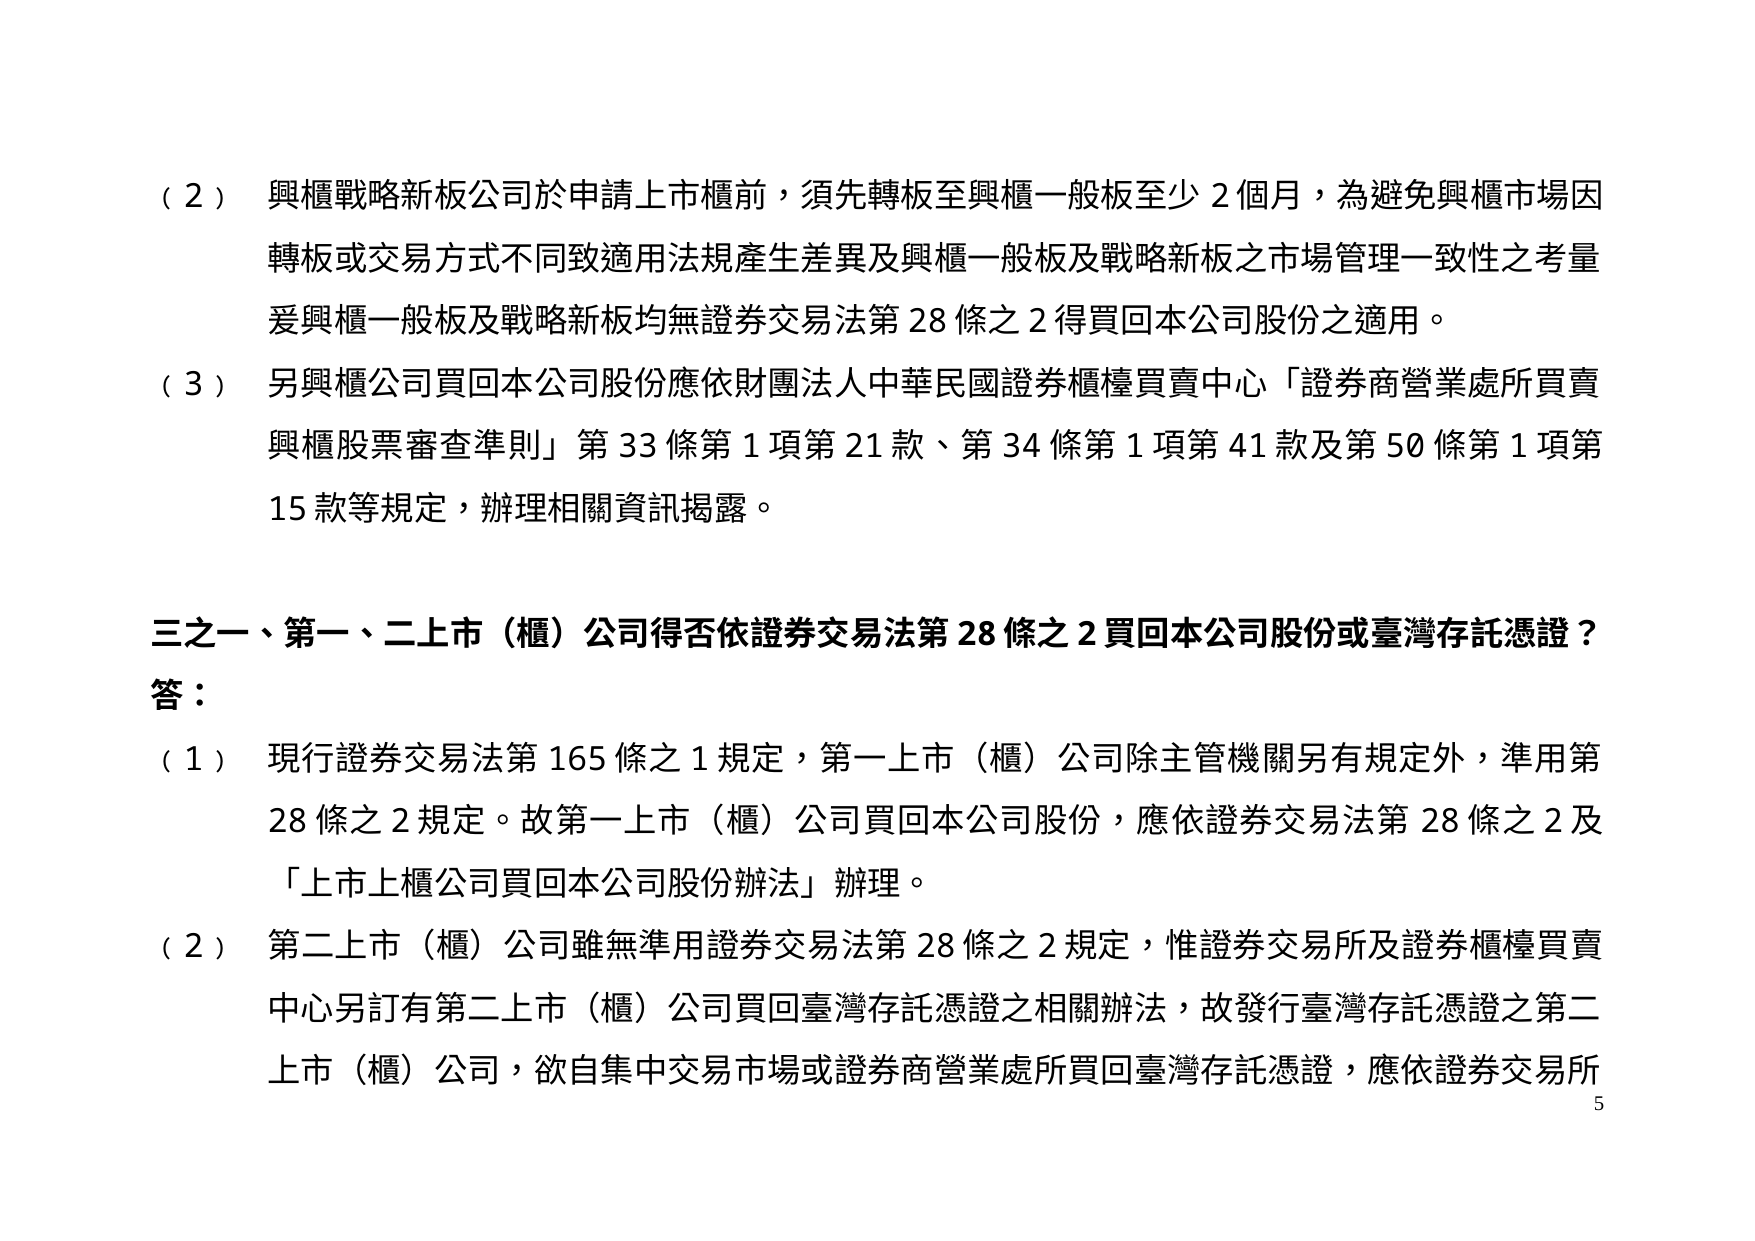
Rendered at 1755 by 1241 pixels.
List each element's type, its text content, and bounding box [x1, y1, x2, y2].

list 第二上市（櫃）公司雖無準用證券交易法第28條之2規定，惟證券交易所及證券櫃檯買賣中心另訂有第二上市（櫃）公司買回臺灣存託憑證之相關辦法，故發行臺灣存託憑證之第二上市（櫃）公司，欲自集中交易市場或證券商營業處所買回臺灣存託憑證，應依證券交易所 [150, 901, 1604, 1089]
text 答： [150, 651, 1604, 714]
list 興櫃戰略新板公司於申請上市櫃前，須先轉板至興櫃一般板至少2個月，為避免興櫃市場因轉板或交易方式不同致適用法規產生差異及興櫃一般板及戰略新板之市場管理一致性之考量，爰興櫃一般板及戰略新板均無證券交易法第28條之2得買回本公司股份之適用。 [150, 151, 1604, 339]
list 現行證券交易法第165條之1規定，第一上市（櫃）公司除主管機關另有規定外，準用第28條之2規定。故第一上市（櫃）公司買回本公司股份，應依證券交易法第28條之2及「上市上櫃公司買回本公司股份辦法」辦理。 [150, 714, 1604, 901]
list 另興櫃公司買回本公司股份應依財團法人中華民國證券櫃檯買賣中心「證券商營業處所買賣興櫃股票審查準則」第33條第1項第21款、第34條第1項第41款及第50條第1項第15款等規定，辦理相關資訊揭露。 [150, 339, 1604, 526]
text 三之一、第一、二上市（櫃）公司得否依證券交易法第28條之2買回本公司股份或臺灣存託憑證？ [150, 589, 1604, 651]
